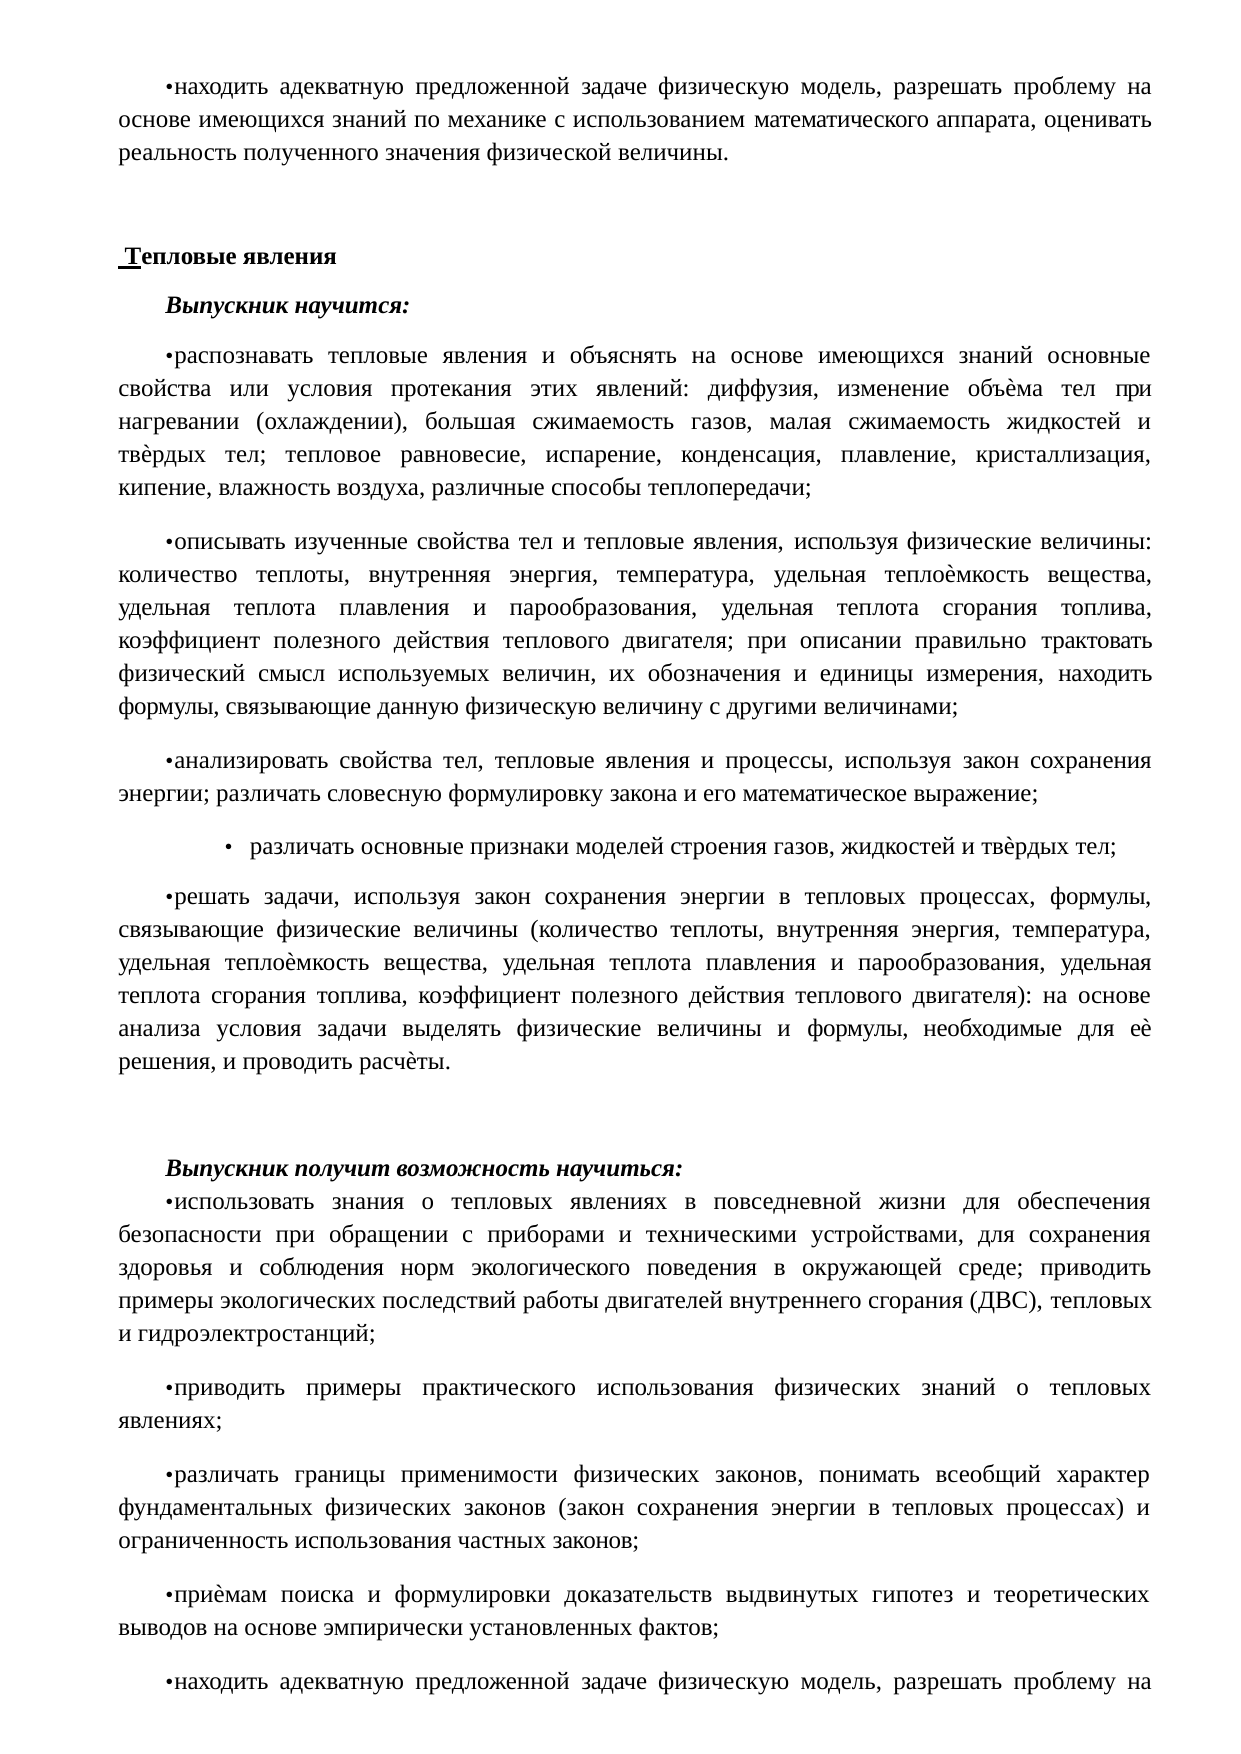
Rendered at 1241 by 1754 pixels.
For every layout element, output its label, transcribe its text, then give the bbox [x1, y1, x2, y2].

list распознавать тепловые явления и объяснять на основе имеющихся знаний основные свойства или условия протекания этих явлений: диффузия, изменение объѐма тел при нагревании (охлаждении), большая сжимаемость газов, малая сжимаемость жидкостей и твѐрдых тел; тепловое равновесие, испарение, конденсация, плавление, кристаллизация, кипение, влажность воздуха, различные способы теплопередачи; [118, 340, 1152, 501]
list приводить примеры практического использования физических знаний о тепловых явлениях; [118, 1372, 1152, 1434]
list решать задачи, используя закон сохранения энергии в тепловых процессах, формулы, связывающие физические величины (количество теплоты, внутренняя энергия, температура, удельная теплоѐмкость вещества, удельная теплота плавления и парообразования, удельная теплота сгорания топлива, коэффициент полезного действия теплового двигателя): на основе анализа условия задачи выделять физические величины и формулы, необходимые для еѐ решения, и проводить расчѐты. [118, 881, 1151, 1075]
list описывать изученные свойства тел и тепловые явления, используя физические величины: количество теплоты, внутренняя энергия, температура, удельная теплоѐмкость вещества, удельная теплота плавления и парообразования, удельная теплота сгорания топлива, коэффициент полезного действия теплового двигателя; при описании правильно трактовать физический смысл используемых величин, их обозначения и единицы измерения, находить формулы, связывающие данную физическую величину с другими величинами; [118, 526, 1152, 720]
list различать границы применимости физических законов, понимать всеобщий характер фундаментальных физических законов (закон сохранения энергии в тепловых процессах) и ограниченность использования частных законов; [118, 1459, 1151, 1554]
subtitle Выпускник получит возможность научиться: [165, 1153, 1167, 1182]
list использовать знания о тепловых явлениях в повседневной жизни для обеспечения безопасности при обращении с приборами и техническими устройствами, для сохранения здоровья и соблюдения норм экологического поведения в окружающей среде; приводить примеры экологических последствий работы двигателей внутреннего сгорания (ДВС), тепловых и гидроэлектростанций; [118, 1186, 1152, 1347]
list различать основные признаки моделей строения газов, жидкостей и твѐрдых тел; [177, 832, 1167, 861]
list находить адекватную предложенной задаче физическую модель, разрешать проблему на [118, 1666, 1152, 1695]
list находить адекватную предложенной задаче физическую модель, разрешать проблему на основе имеющихся знаний по механике с использованием математического аппарата, оценивать реальность полученного значения физической величины. [118, 71, 1152, 166]
subtitle Выпускник научится: [165, 291, 1167, 319]
list анализировать свойства тел, тепловые явления и процессы, используя закон сохранения энергии; различать словесную формулировку закона и его математическое выражение; [118, 745, 1151, 807]
list приѐмам поиска и формулировки доказательств выдвинутых гипотез и теоретических выводов на основе эмпирически установленных фактов; [118, 1579, 1151, 1641]
subtitle Тепловые явления [118, 241, 1167, 270]
